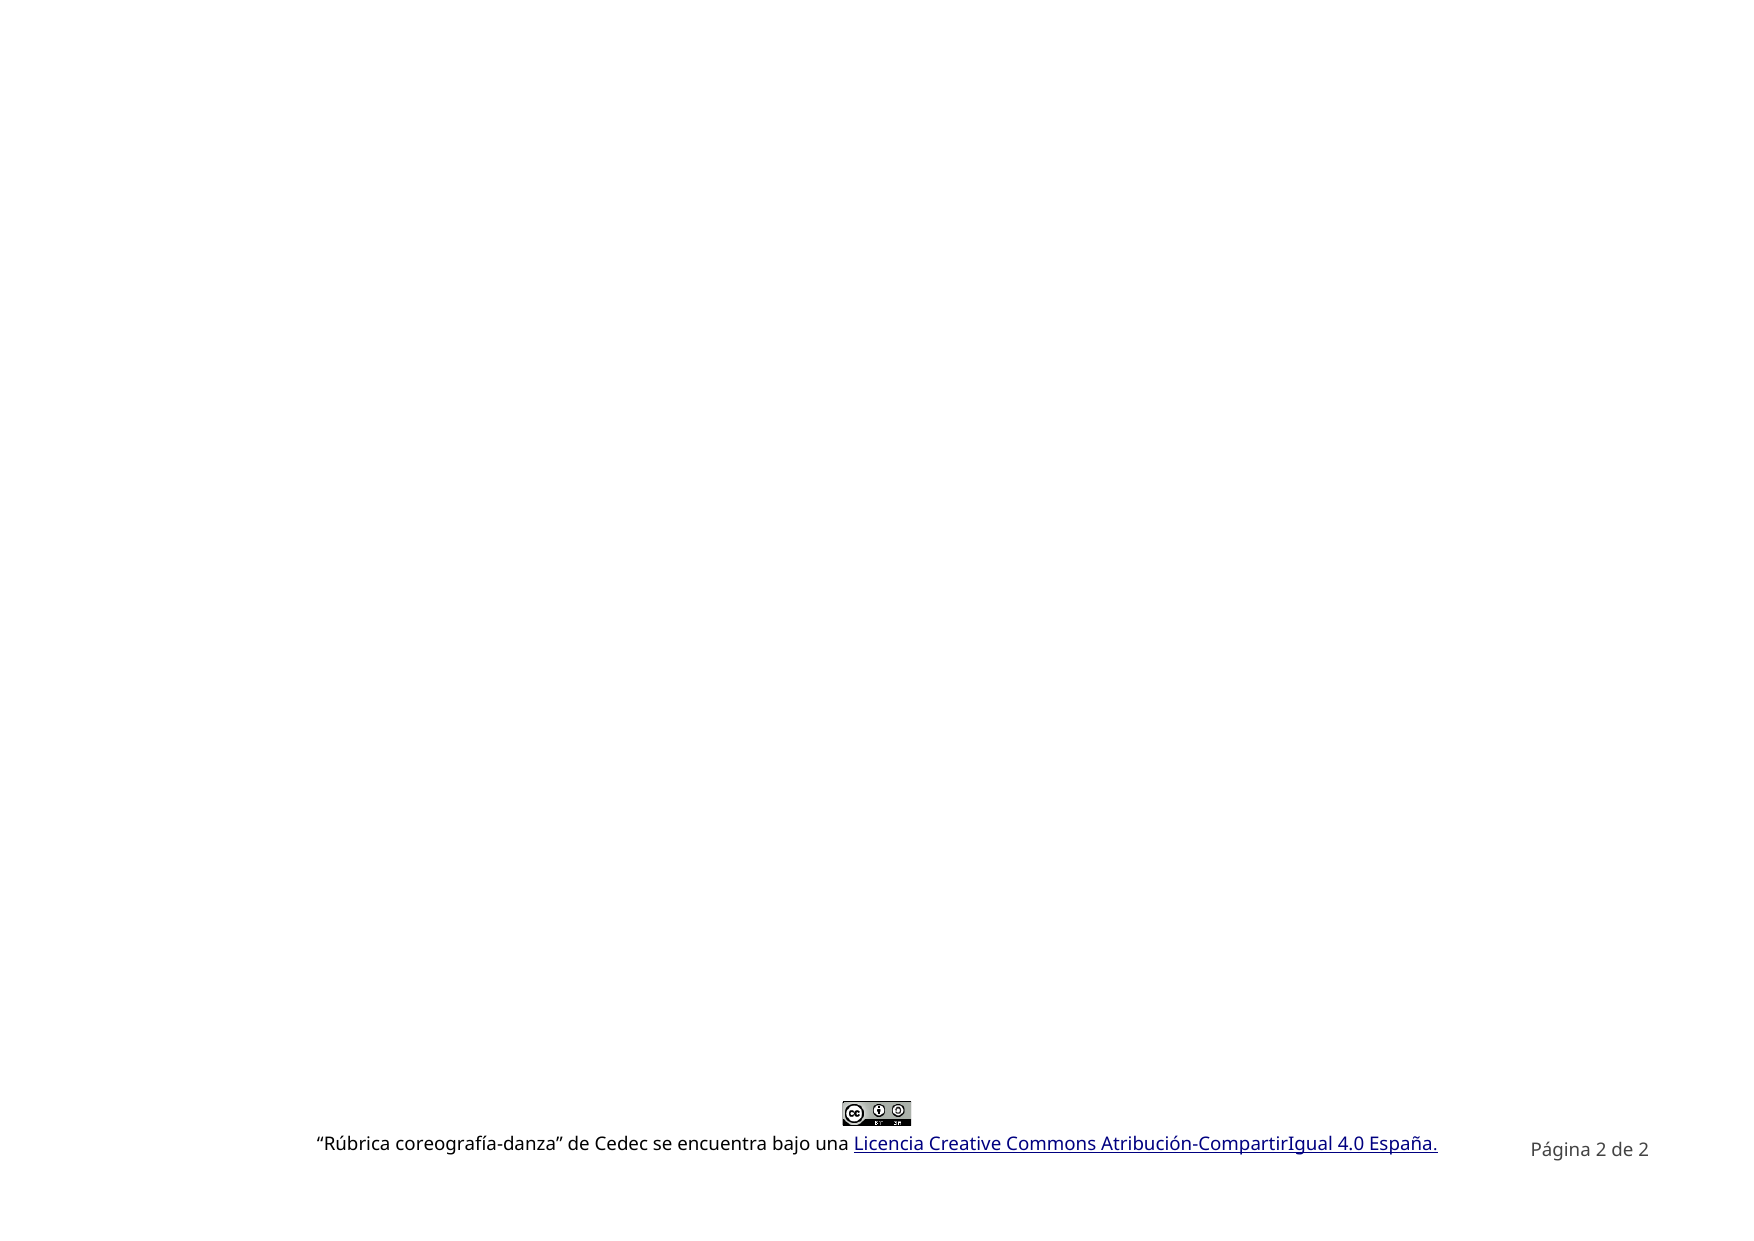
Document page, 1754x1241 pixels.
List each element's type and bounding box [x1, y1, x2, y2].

picture [842, 1101, 912, 1126]
